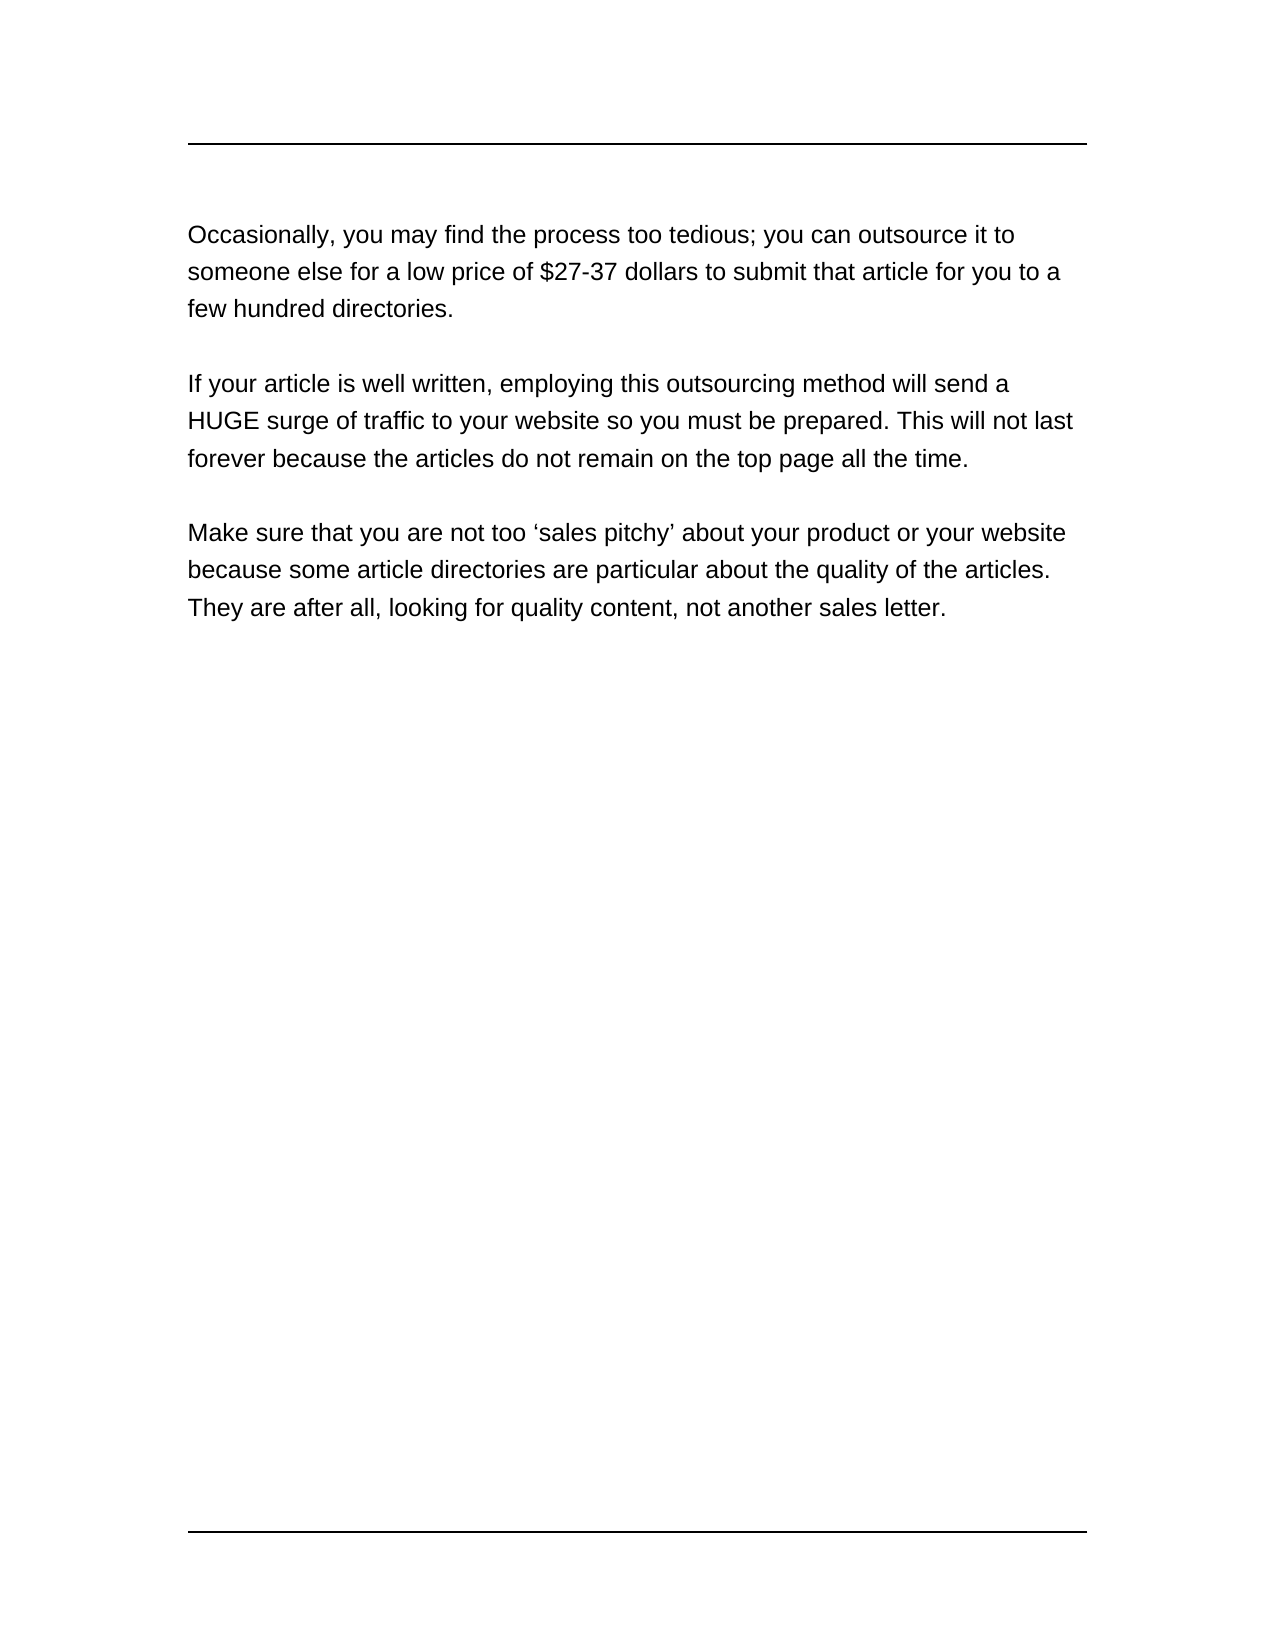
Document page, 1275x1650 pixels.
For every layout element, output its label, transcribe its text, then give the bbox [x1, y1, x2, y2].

text If your article is well written, employing this outsourcing method will send a HUGE surge of traffic to your website so you must be prepared. This will not last forever because the articles do not remain on the top page all the time. [187, 369, 1087, 472]
text Make sure that you are not too ‘sales pitchy’ about your product or your website because some article directories are particular about the quality of the articles. They are after all, looking for quality content, not another sales letter. [187, 518, 1087, 621]
text Occasionally, you may find the process too tedious; you can outsource it to someone else for a low price of $27-37 dollars to submit that article for you to a few hundred directories. [187, 220, 1087, 323]
